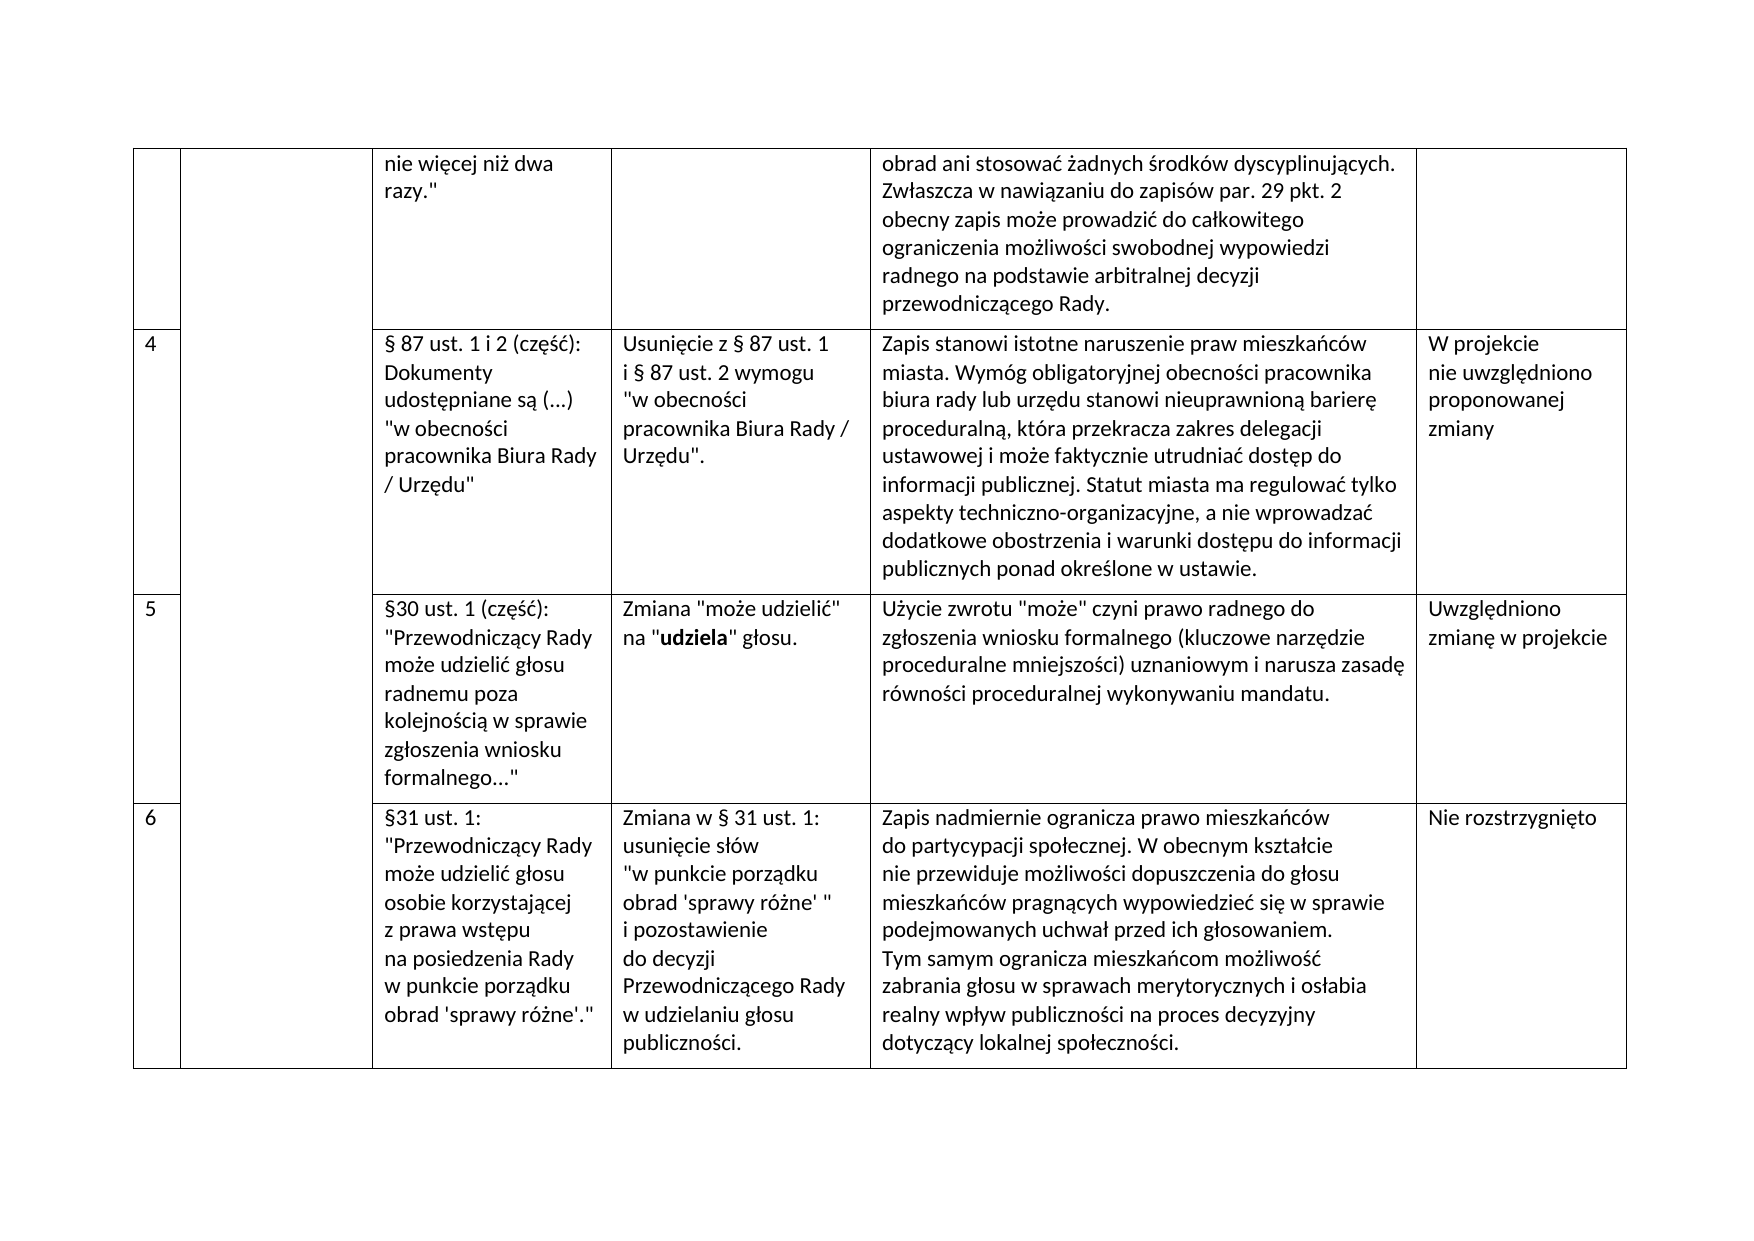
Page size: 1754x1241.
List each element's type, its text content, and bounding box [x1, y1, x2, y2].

table_cell obrad ani stosować żadnych środków dyscyplinujących. Zwłaszcza w nawiązaniu do zapisów par. 29 pkt. 2 obecny zapis może prowadzić do całkowitego ograniczenia możliwości swobodnej wypowiedzi radnego na podstawie arbitralnej decyzji przewodniczącego Rady. [871, 149, 1416, 328]
table_cell [181, 149, 372, 1067]
table_cell Usunięcie z § 87 ust. 1 i § 87 ust. 2 wymogu "w obecności pracownika Biura Rady / Urzędu". [612, 330, 870, 593]
table_cell Zmiana "może udzielić" na "udziela" głosu. [612, 595, 870, 802]
table_cell Użycie zwrotu "może" czyni prawo radnego do zgłoszenia wniosku formalnego (kluczowe narzędzie proceduralne mniejszości) uznaniowym i narusza zasadę równości proceduralnej wykonywaniu mandatu. [871, 595, 1416, 802]
table_cell 4 [134, 330, 180, 593]
table_cell nie więcej niż dwa razy." [373, 149, 611, 328]
table_cell §31 ust. 1: "Przewodniczący Rady może udzielić głosu osobie korzystającej z prawa wstępu na posiedzenia Rady w punkcie porządku obrad 'sprawy różne'." [373, 804, 611, 1067]
table_cell Uwzględniono zmianę w projekcie [1417, 595, 1626, 802]
table_cell [134, 149, 180, 328]
table_cell 6 [134, 804, 180, 1067]
table_cell Zmiana w § 31 ust. 1: usunięcie słów "w punkcie porządku obrad 'sprawy różne' " i pozostawienie do decyzji Przewodniczącego Rady w udzielaniu głosu publiczności. [612, 804, 870, 1067]
table_cell §30 ust. 1 (część): "Przewodniczący Rady może udzielić głosu radnemu poza kolejnością w sprawie zgłoszenia wniosku formalnego..." [373, 595, 611, 802]
table_cell Nie rozstrzygnięto [1417, 804, 1626, 1067]
table_cell W projekcie nie uwzględniono proponowanej zmiany [1417, 330, 1626, 593]
table_cell [612, 149, 870, 328]
table_cell § 87 ust. 1 i 2 (część): Dokumenty udostępniane są (...) "w obecności pracownika Biura Rady / Urzędu" [373, 330, 611, 593]
table_cell Zapis stanowi istotne naruszenie praw mieszkańców miasta. Wymóg obligatoryjnej obecności pracownika biura rady lub urzędu stanowi nieuprawnioną barierę proceduralną, która przekracza zakres delegacji ustawowej i może faktycznie utrudniać dostęp do informacji publicznej. Statut miasta ma regulować tylko aspekty techniczno-organizacyjne, a nie wprowadzać dodatkowe obostrzenia i warunki dostępu do informacji publicznych ponad określone w ustawie. [871, 330, 1416, 593]
table_cell [1417, 149, 1626, 328]
table_cell 5 [134, 595, 180, 802]
table_cell Zapis nadmiernie ogranicza prawo mieszkańców do partycypacji społecznej. W obecnym kształcie nie przewiduje możliwości dopuszczenia do głosu mieszkańców pragnących wypowiedzieć się w sprawie podejmowanych uchwał przed ich głosowaniem. Tym samym ogranicza mieszkańcom możliwość zabrania głosu w sprawach merytorycznych i osłabia realny wpływ publiczności na proces decyzyjny dotyczący lokalnej społeczności. [871, 804, 1416, 1067]
